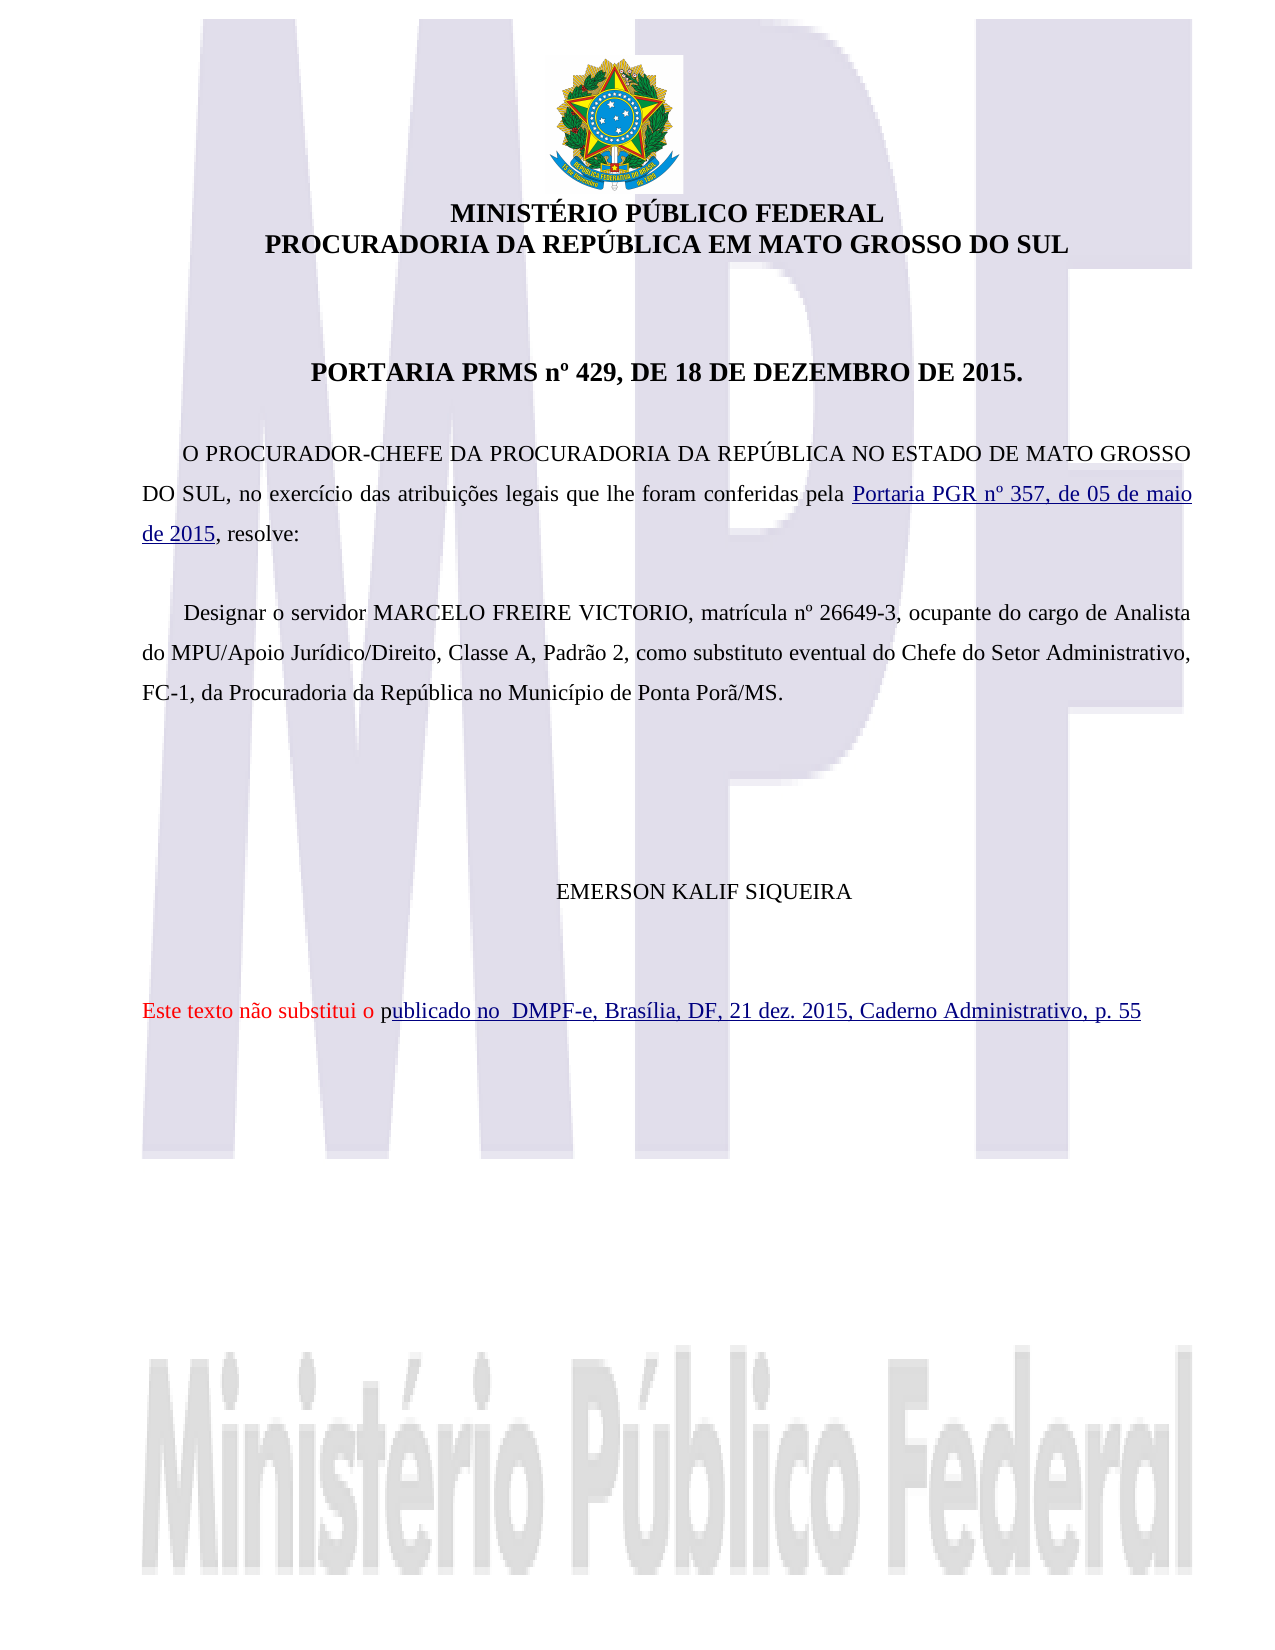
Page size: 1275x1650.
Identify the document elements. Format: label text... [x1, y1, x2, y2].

picture [141, 19, 1193, 1575]
text Este texto não substitui o publicado no DMPF-e, Brasília, DF, 21 dez. 2015, Caderno Administrativo, p. 55 [142, 997, 1192, 1024]
text O PROCURADOR-CHEFE DA PROCURADORIA DA REPÚBLICA NO ESTADO DE MATO GROSSO DO SUL, no exercício das atribuições legais que lhe foram conferidas pela Portaria PGR nº 357, de 05 de maio de 2015, resolve: [142, 440, 1192, 546]
text PROCURADORIA DA REPÚBLICA EM MATO GROSSO DO SUL [142, 229, 1192, 260]
text MINISTÉRIO PÚBLICO FEDERAL [142, 198, 1192, 229]
text EMERSON KALIF SIQUEIRA [142, 878, 1192, 904]
text PORTARIA PRMS nº 429, DE 18 DE DEZEMBRO DE 2015. [142, 356, 1192, 387]
text Designar o servidor MARCELO FREIRE VICTORIO, matrícula nº 26649-3, ocupante do cargo de Analista do MPU/Apoio Jurídico/Direito, Classe A, Padrão 2, como substituto eventual do Chefe do Setor Administrativo, FC-1, da Procuradoria da República no Município de Ponta Porã/MS. [142, 599, 1192, 705]
